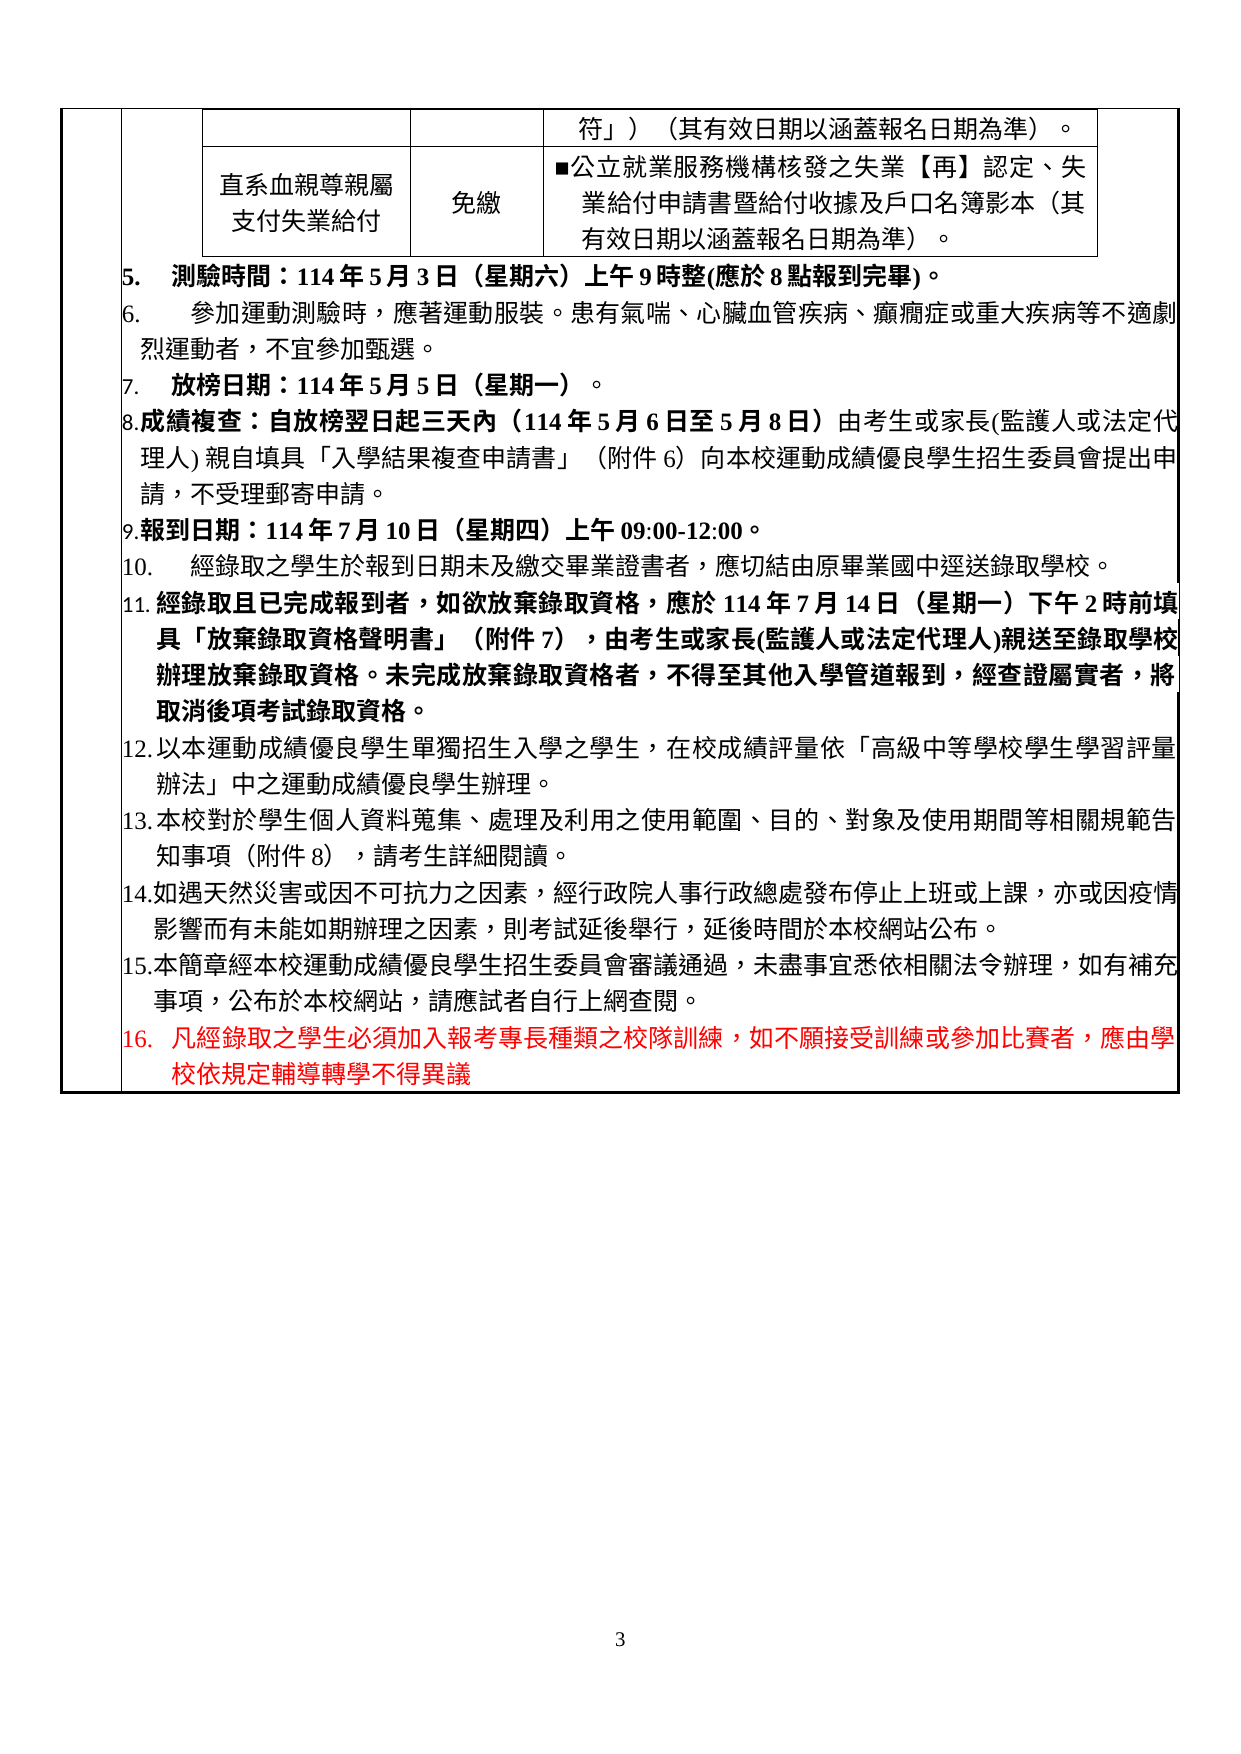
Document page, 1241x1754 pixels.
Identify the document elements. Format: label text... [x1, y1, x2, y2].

table_cell [411, 110, 543, 146]
table_cell ■公立就業服務機構核發之失業【再】認定、失業給付申請書暨給付收據及戶口名簿影本（其有效日期以涵蓋報名日期為準）。 [544, 147, 1097, 256]
table_cell [203, 110, 410, 146]
table_cell 免繳 [411, 147, 543, 256]
table_cell 符」）（其有效日期以涵蓋報名日期為準）。 [544, 110, 1097, 146]
table_cell 報名時間：114年4月28日（星期一）至4月30日（星期三），每日09:00-12:00及13:00-16:00。 報名地點：本校學務處體育組 有意報名同學，請先至本校首頁（https://www.dcsh.tp.edu.tw/）填寫資料列印後至本校報名，並繳驗以下資料： 報名表（正本）（附件1）。 身分證明文件影本（正本驗畢後歸還）。 學歷證件：在學證明（或畢業證書）。 參賽成績證明影本（正本驗畢後歸還）。 家長同意書（附件2）。 健康聲明切結書（附件3）。 報考切結書（附件4）。 身心障礙考生應考服務申請表（附件5，有需求之考生請於報名時一併提出申請）。 需自備2吋大頭照2張。 回郵信封乙個（寄發成績單，請貼28元掛號郵票）。 國中在校前五學期成績單及獎懲紀錄。 其他：前三年參賽最高層級最優名次成績及國際成就（附件9、10）。 報名費用：報名學生每人繳交報名作業費：新臺幣700元（含報名費及術科測驗費）。 測驗時間：114年5月3日（星期六）上午9時整(應於8點報到完畢)。 參加運動測驗時，應著運動服裝。患有氣喘、心臟血管疾病、癲癇症或重大疾病等不適劇烈運動者，不宜參加甄選。 放榜日期：114年5月5日（星期一）。 成績複查：自放榜翌日起三天內（114年5月6日至5月8日）由考生或家長(監護人或法定代理人) 親自填具「入學結果複查申請書」（附件6）向本校運動成績優良學生招生委員會提出申請，不受理郵寄申請。 報到日期：114年7月10日（星期四）上午09:00-12:00。 經錄取之學生於報到日期未及繳交畢業證書者，應切結由原畢業國中逕送錄取學校。 經錄取且已完成報到者，如欲放棄錄取資格，應於114年7月14日（星期一）下午2時前填具「放棄錄取資格聲明書」（附件7），由考生或家長(監護人或法定代理人)親送至錄取學校辦理放棄錄取資格。未完成放棄錄取資格者，不得至其他入學管道報到，經查證屬實者，將取消後項考試錄取資格。 以本運動成績優良學生單獨招生入學之學生，在校成績評量依「高級中等學校學生學習評量辦法」中之運動成績優良學生辦理。 本校對於學生個人資料蒐集、處理及利用之使用範圍、目的、對象及使用期間等相關規範告知事項（附件8），請考生詳細閱讀。 如遇天然災害或因不可抗力之因素，經行政院人事行政總處發布停止上班或上課，亦或因疫情影響而有未能如期辦理之因素，則考試延後舉行，延後時間於本校網站公布。 本簡章經本校運動成績優良學生招生委員會審議通過，未盡事宜悉依相關法令辦理，如有補充事項，公布於本校網站，請應試者自行上網查閱。 凡經錄取之學生必須加入報考專長種類之校隊訓練，如不願接受訓練或參加比賽者，應由學校依規定輔導轉學不得異議 [122, 109, 1177, 1091]
table_cell [63, 109, 121, 1091]
table_cell 直系血親尊親屬 支付失業給付 [203, 147, 410, 256]
